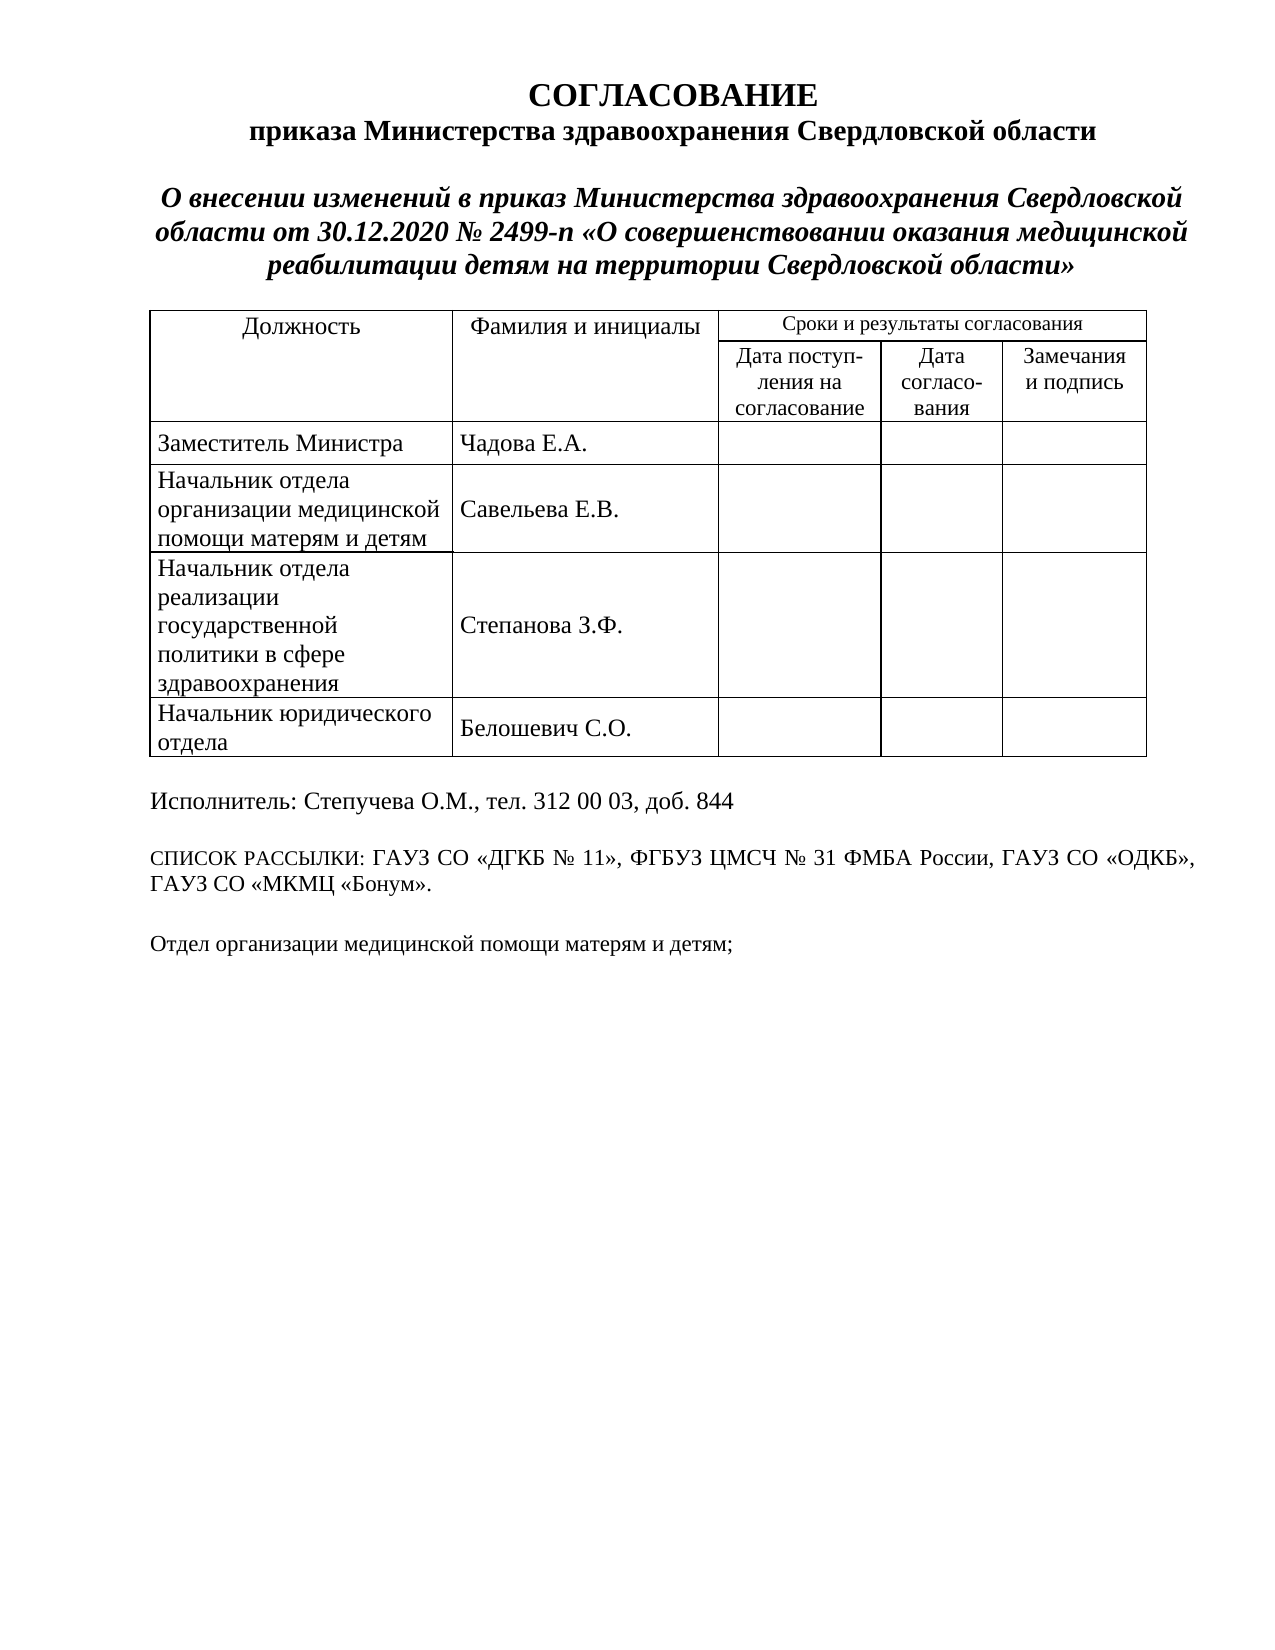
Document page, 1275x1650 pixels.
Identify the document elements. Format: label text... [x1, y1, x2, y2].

table_cell Начальник юридического отдела [151, 698, 452, 756]
text СОГЛАСОВАНИЕ [150, 75, 1196, 113]
table_cell [719, 698, 880, 756]
table_cell Степанова З.Ф. [453, 553, 718, 697]
text Исполнитель: Степучева О.М., тел. 312 00 03, доб. 844 [150, 786, 1196, 815]
table_cell [882, 553, 1002, 697]
table_header Должность [151, 311, 452, 340]
table_cell [719, 465, 880, 551]
table_cell Чадова Е.А. [453, 422, 718, 464]
table_cell Начальник отдела организации медицинской помощи матерям и детям [151, 465, 452, 551]
text СПИСОК РАССЫЛКИ: ГАУЗ СО «ДГКБ № 11», ФГБУЗ ЦМСЧ № 31 ФМБА России, ГАУЗ СО «ОДКБ», ГАУЗ СО «МКМЦ «Бонум». [150, 844, 1196, 896]
table_cell [719, 422, 880, 464]
table_cell Дата поступ- ления на согласование [719, 342, 880, 421]
table_cell [151, 340, 452, 421]
table_cell Начальник отдела реализации государственной политики в сфере здравоохранения [151, 553, 452, 697]
table_cell [882, 698, 1002, 756]
table_cell Белошевич С.О. [453, 698, 718, 756]
table_cell [453, 340, 718, 421]
table_cell [882, 465, 1002, 551]
text приказа Министерства здравоохранения Свердловской области [150, 113, 1196, 147]
table_header Сроки и результаты согласования [719, 311, 1146, 340]
table_cell [719, 553, 880, 697]
table_cell [882, 422, 1002, 464]
table_cell Заместитель Министра [151, 422, 452, 464]
table_cell [1003, 553, 1146, 697]
table_header Фамилия и инициалы [453, 311, 718, 340]
table_cell [1003, 422, 1146, 464]
text Отдел организации медицинской помощи матерям и детям; [150, 930, 1196, 956]
table_cell [1003, 465, 1146, 551]
table_cell Дата согласо- вания [882, 342, 1002, 421]
table_cell Савельева Е.В. [453, 465, 718, 551]
table_cell [1003, 698, 1146, 756]
text О внесении изменений в приказ Министерства здравоохранения Свердловской области от 30.12.2020 № 2499-п «О совершенствовании оказания медицинской реабилитации детям на территории Свердловской области» [150, 180, 1196, 281]
table_cell Замечания и подпись [1003, 342, 1146, 421]
